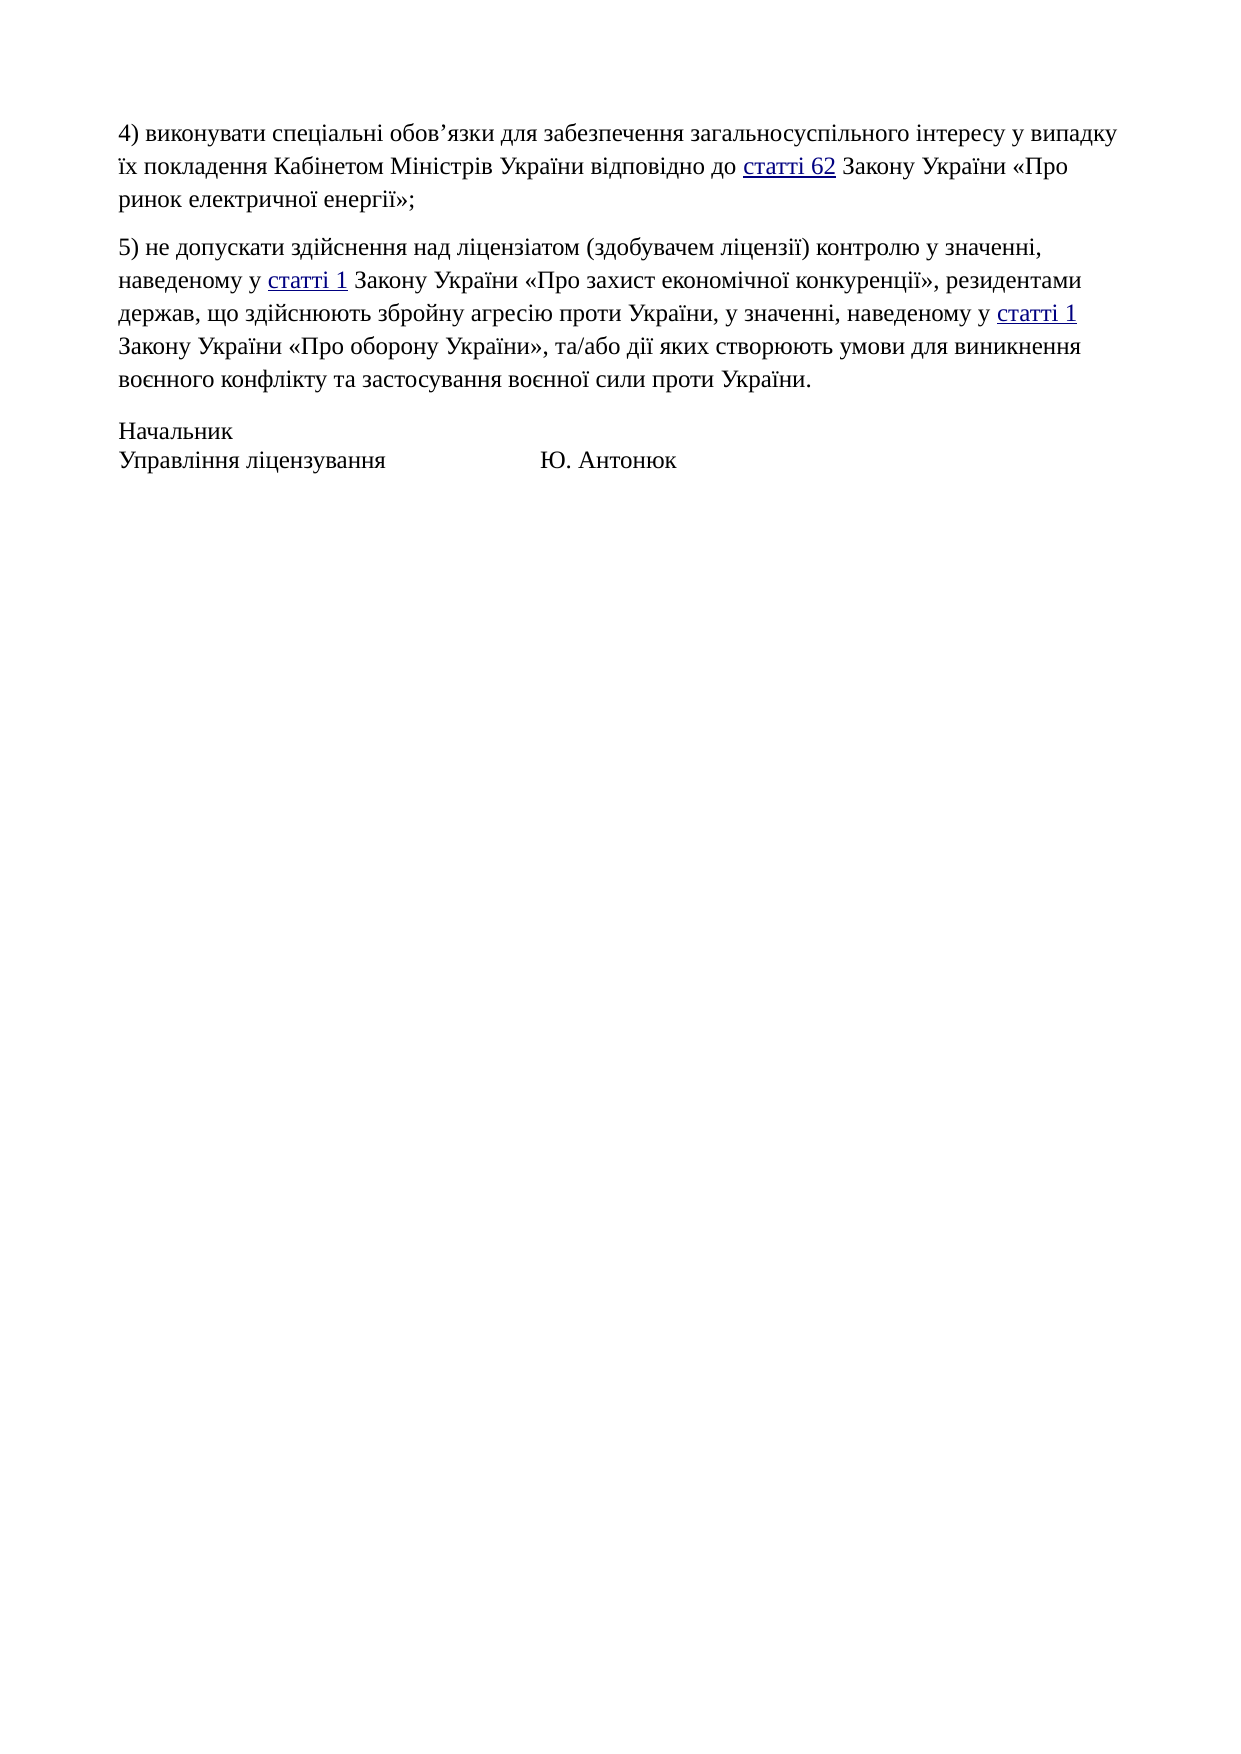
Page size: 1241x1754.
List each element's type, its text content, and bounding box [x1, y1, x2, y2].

text 4) виконувати спеціальні обов’язки для забезпечення загальносуспільного інтересу у випадку їх покладення Кабінетом Міністрів України відповідно до статті 62 Закону України «Про ринок електричної енергії»; [118, 118, 1122, 213]
table_header Ю. Антонюк [540, 416, 1122, 503]
text 5) не допускати здійснення над ліцензіатом (здобувачем ліцензії) контролю у значенні, наведеному у статті 1 Закону України «Про захист економічної конкуренції», резидентами держав, що здійснюють збройну агресію проти України, у значенні, наведеному у статті 1 Закону України «Про оборону України», та/або дії яких створюють умови для виникнення воєнного конфлікту та застосування воєнної сили проти України. [118, 232, 1122, 393]
table_header Начальник Управління ліцензування [118, 416, 540, 503]
